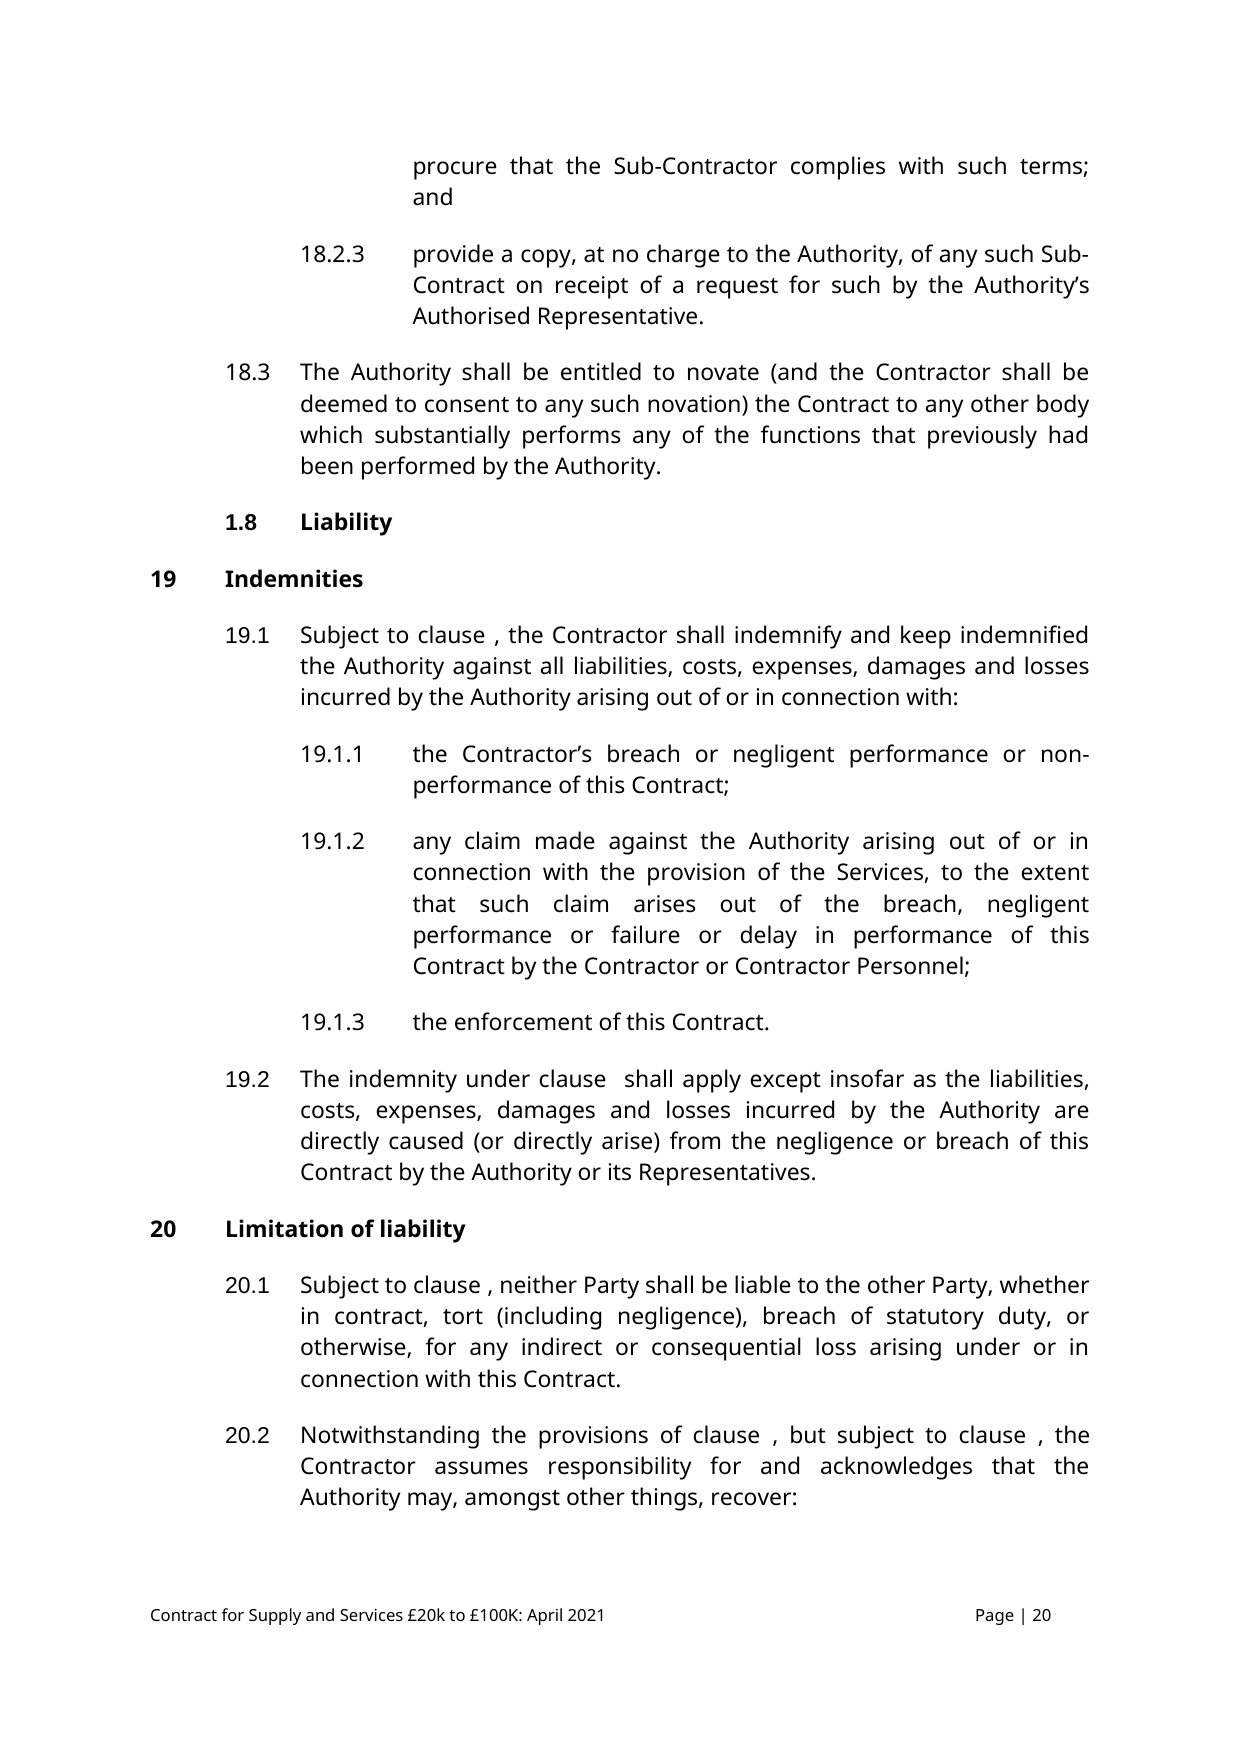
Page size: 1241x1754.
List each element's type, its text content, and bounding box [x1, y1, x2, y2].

list provide a copy, at no charge to the Authority, of any such Sub-Contract on receipt of a request for such by the Authority’s Authorised Representative. [300, 237, 1090, 331]
list any claim made against the Authority arising out of or in connection with the provision of the Services, to the extent that such claim arises out of the breach, negligent performance or failure or delay in performance of this Contract by the Contractor or Contractor Personnel; [300, 825, 1090, 981]
list the enforcement of this Contract. [300, 1006, 1090, 1037]
list Limitation of liability [150, 1212, 1090, 1244]
subtitle Liability [225, 506, 1090, 537]
list Subject to clause 20.2, neither Party shall be liable to the other Party, whether in contract, tort (including negligence), breach of statutory duty, or otherwise, for any indirect or consequential loss arising under or in connection with this Contract. [225, 1269, 1090, 1394]
list The Authority shall be entitled to novate (and the Contractor shall be deemed to consent to any such novation) the Contract to any other body which substantially performs any of the functions that previously had been performed by the Authority. [225, 356, 1090, 481]
list Indemnities [150, 562, 1090, 594]
list Subject to clause 19.2, the Contractor shall indemnify and keep indemnified the Authority against all liabilities, costs, expenses, damages and losses incurred by the Authority arising out of or in connection with: [225, 619, 1090, 712]
list procure that the Sub-Contractor complies with such terms; and [300, 150, 1090, 212]
list the Contractor’s breach or negligent performance or non-performance of this Contract; [300, 737, 1090, 800]
list Notwithstanding the provisions of clause 20.1, but subject to clause 20.4, the Contractor assumes responsibility for and acknowledges that the Authority may, amongst other things, recover: [225, 1419, 1090, 1512]
list The indemnity under clause 19.1 shall apply except insofar as the liabilities, costs, expenses, damages and losses incurred by the Authority are directly caused (or directly arise) from the negligence or breach of this Contract by the Authority or its Representatives. [225, 1062, 1090, 1187]
